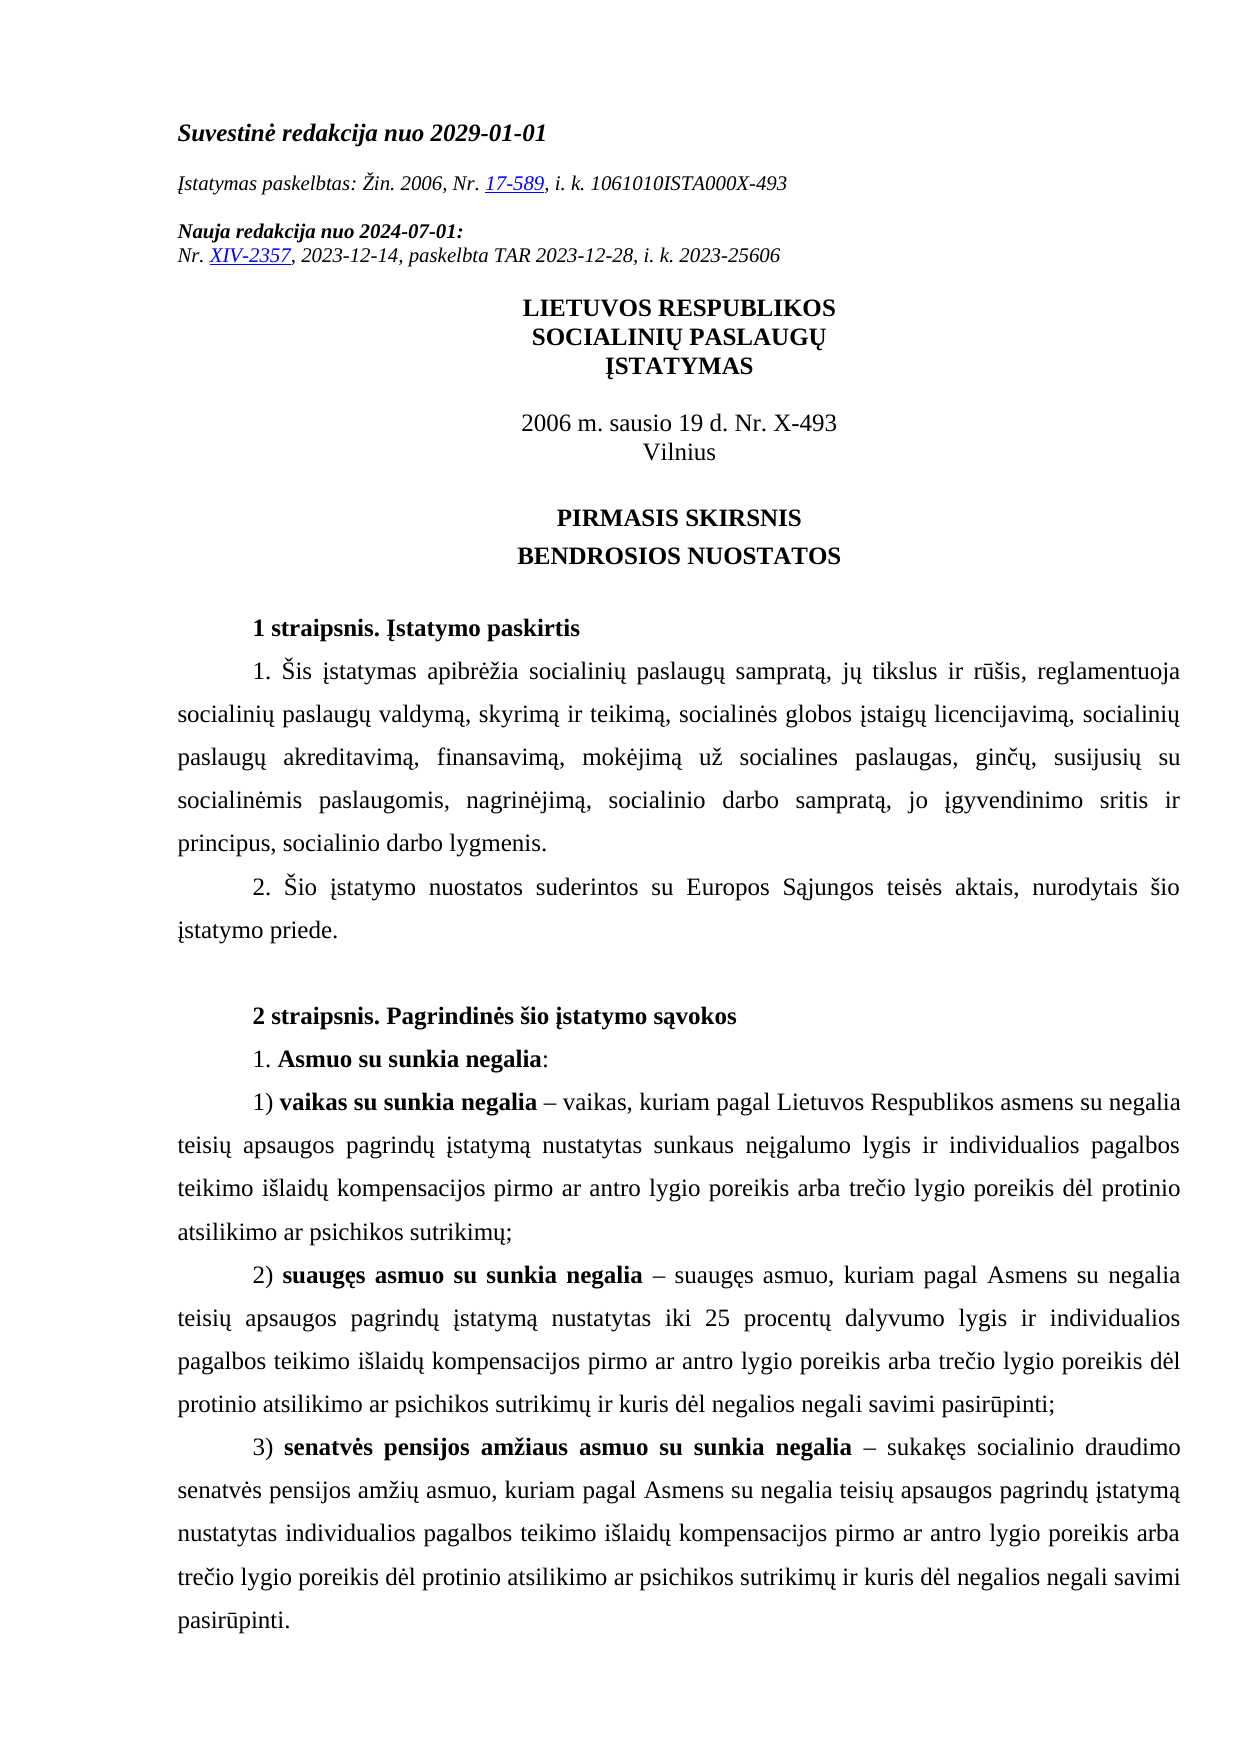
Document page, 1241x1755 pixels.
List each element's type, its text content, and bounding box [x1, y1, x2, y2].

text 2 straipsnis. Pagrindinės šio įstatymo sąvokos [177, 1001, 1181, 1030]
text BENDROSIOS NUOSTATOS [177, 532, 1181, 570]
text Vilnius [177, 437, 1181, 466]
text LIETUVOS RESPUBLIKOS [177, 293, 1181, 322]
text 1) vaikas su sunkia negalia – vaikas, kuriam pagal Lietuvos Respublikos asmens su negalia teisių apsaugos pagrindų įstatymą nustatytas sunkaus neįgalumo lygis ir individualios pagalbos teikimo išlaidų kompensacijos pirmo ar antro lygio poreikis arba trečio lygio poreikis dėl protinio atsilikimo ar psichikos sutrikimų; [177, 1087, 1181, 1245]
text Nauja redakcija nuo 2024-07-01: [177, 219, 1181, 243]
text Įstatymas paskelbtas: Žin. 2006, Nr. 17-589, i. k. 1061010ISTA000X-493 [177, 171, 1181, 195]
text ĮSTATYMAS [177, 351, 1181, 380]
text Nr. XIV-2357, 2023-12-14, paskelbta TAR 2023-12-28, i. k. 2023-25606 [177, 243, 1181, 267]
text Suvestinė redakcija nuo 2029-01-01 [177, 118, 1181, 147]
text 1. Šis įstatymas apibrėžia socialinių paslaugų sampratą, jų tikslus ir rūšis, reglamentuoja socialinių paslaugų valdymą, skyrimą ir teikimą, socialinės globos įstaigų licencijavimą, socialinių paslaugų akreditavimą, finansavimą, mokėjimą už socialines paslaugas, ginčų, susijusių su socialinėmis paslaugomis, nagrinėjimą, socialinio darbo sampratą, jo įgyvendinimo sritis ir principus, socialinio darbo lygmenis. [177, 656, 1181, 857]
text 3) senatvės pensijos amžiaus asmuo su sunkia negalia – sukakęs socialinio draudimo senatvės pensijos amžių asmuo, kuriam pagal Asmens su negalia teisių apsaugos pagrindų įstatymą nustatytas individualios pagalbos teikimo išlaidų kompensacijos pirmo ar antro lygio poreikis arba trečio lygio poreikis dėl protinio atsilikimo ar psichikos sutrikimų ir kuris dėl negalios negali savimi pasirūpinti. [177, 1432, 1181, 1633]
text 1. Asmuo su sunkia negalia: [177, 1044, 1181, 1073]
text PIRMASIS SKIRSNIS [177, 495, 1181, 532]
text 2) suaugęs asmuo su sunkia negalia – suaugęs asmuo, kuriam pagal Asmens su negalia teisių apsaugos pagrindų įstatymą nustatytas iki 25 procentų dalyvumo lygis ir individualios pagalbos teikimo išlaidų kompensacijos pirmo ar antro lygio poreikis arba trečio lygio poreikis dėl protinio atsilikimo ar psichikos sutrikimų ir kuris dėl negalios negali savimi pasirūpinti; [177, 1260, 1181, 1418]
text 2. Šio įstatymo nuostatos suderintos su Europos Sąjungos teisės aktais, nurodytais šio įstatymo priede. [177, 872, 1181, 943]
text 2006 m. sausio 19 d. Nr. X-493 [177, 408, 1181, 437]
text 1 straipsnis. Įstatymo paskirtis [177, 613, 1181, 642]
text socialinių paslaugų [177, 322, 1181, 351]
